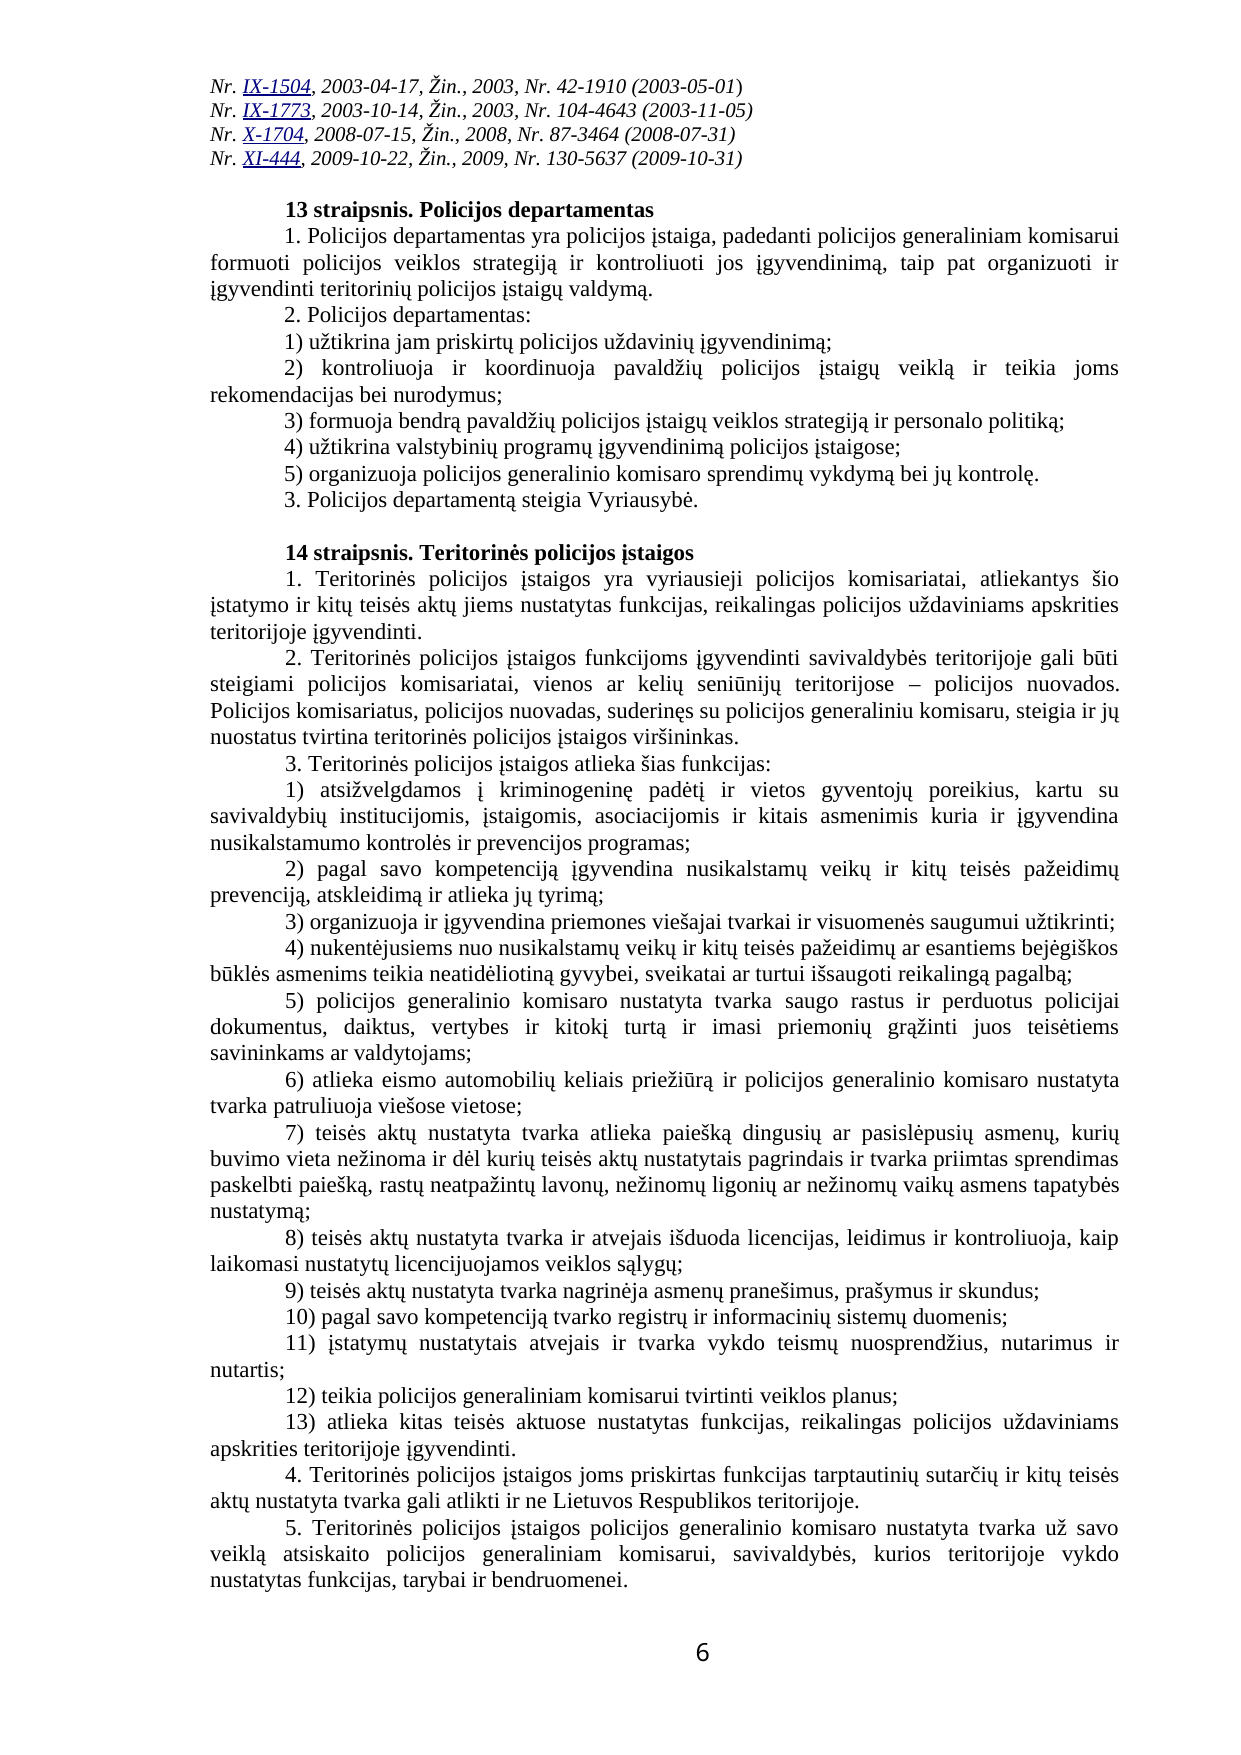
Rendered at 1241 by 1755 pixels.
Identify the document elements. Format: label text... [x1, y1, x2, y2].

text 5. Teritorinės policijos įstaigos policijos generalinio komisaro nustatyta tvarka už savo veiklą atsiskaito policijos generaliniam komisarui, savivaldybės, kurios teritorijoje vykdo nustatytas funkcijas, tarybai ir bendruomenei. [210, 1514, 1120, 1593]
text 7) teisės aktų nustatyta tvarka atlieka paiešką dingusių ar pasislėpusių asmenų, kurių buvimo vieta nežinoma ir dėl kurių teisės aktų nustatytais pagrindais ir tvarka priimtas sprendimas paskelbti paiešką, rastų neatpažintų lavonų, nežinomų ligonių ar nežinomų vaikų asmens tapatybės nustatymą; [210, 1118, 1120, 1224]
text 4. Teritorinės policijos įstaigos joms priskirtas funkcijas tarptautinių sutarčių ir kitų teisės aktų nustatyta tvarka gali atlikti ir ne Lietuvos Respublikos teritorijoje. [210, 1461, 1120, 1514]
text 13) atlieka kitas teisės aktuose nustatytas funkcijas, reikalingas policijos uždaviniams apskrities teritorijoje įgyvendinti. [210, 1408, 1120, 1461]
text 14 straipsnis. Teritorinės policijos įstaigos [210, 539, 1120, 565]
text 1. Teritorinės policijos įstaigos yra vyriausieji policijos komisariatai, atliekantys šio įstatymo ir kitų teisės aktų jiems nustatytas funkcijas, reikalingas policijos uždaviniams apskrities teritorijoje įgyvendinti. [210, 565, 1120, 644]
text Nr. IX-1504, 2003-04-17, Žin., 2003, Nr. 42-1910 (2003-05-01) [210, 73, 1120, 98]
text 1) užtikrina jam priskirtų policijos uždavinių įgyvendinimą; [210, 328, 1120, 354]
text 2) kontroliuoja ir koordinuoja pavaldžių policijos įstaigų veiklą ir teikia joms rekomendacijas bei nurodymus; [210, 354, 1120, 407]
text 2) pagal savo kompetenciją įgyvendina nusikalstamų veikų ir kitų teisės pažeidimų prevenciją, atskleidimą ir atlieka jų tyrimą; [210, 855, 1120, 908]
text 2. Policijos departamentas: [210, 302, 1120, 328]
text 5) policijos generalinio komisaro nustatyta tvarka saugo rastus ir perduotus policijai dokumentus, daiktus, vertybes ir kitokį turtą ir imasi priemonių grąžinti juos teisėtiems savininkams ar valdytojams; [210, 987, 1120, 1066]
text 11) įstatymų nustatytais atvejais ir tvarka vykdo teismų nuosprendžius, nutarimus ir nutartis; [210, 1329, 1120, 1382]
text 4) užtikrina valstybinių programų įgyvendinimą policijos įstaigose; [210, 433, 1120, 460]
text 9) teisės aktų nustatyta tvarka nagrinėja asmenų pranešimus, prašymus ir skundus; [210, 1277, 1120, 1303]
text 3. Teritorinės policijos įstaigos atlieka šias funkcijas: [210, 749, 1120, 776]
text Nr. XI-444, 2009-10-22, Žin., 2009, Nr. 130-5637 (2009-10-31) [210, 146, 1120, 170]
text Nr. IX-1773, 2003-10-14, Žin., 2003, Nr. 104-4643 (2003-11-05) [210, 98, 1120, 122]
text 3. Policijos departamentą steigia Vyriausybė. [210, 486, 1120, 512]
text 13 straipsnis. Policijos departamentas [210, 196, 1120, 222]
text 12) teikia policijos generaliniam komisarui tvirtinti veiklos planus; [210, 1382, 1120, 1408]
text 4) nukentėjusiems nuo nusikalstamų veikų ir kitų teisės pažeidimų ar esantiems bejėgiškos būklės asmenims teikia neatidėliotiną gyvybei, sveikatai ar turtui išsaugoti reikalingą pagalbą; [210, 934, 1120, 987]
text 1. Policijos departamentas yra policijos įstaiga, padedanti policijos generaliniam komisarui formuoti policijos veiklos strategiją ir kontroliuoti jos įgyvendinimą, taip pat organizuoti ir įgyvendinti teritorinių policijos įstaigų valdymą. [210, 222, 1120, 302]
text 3) formuoja bendrą pavaldžių policijos įstaigų veiklos strategiją ir personalo politiką; [210, 407, 1120, 433]
text 2. Teritorinės policijos įstaigos funkcijoms įgyvendinti savivaldybės teritorijoje gali būti steigiami policijos komisariatai, vienos ar kelių seniūnijų teritorijose – policijos nuovados. Policijos komisariatus, policijos nuovadas, suderinęs su policijos generaliniu komisaru, steigia ir jų nuostatus tvirtina teritorinės policijos įstaigos viršininkas. [210, 644, 1120, 749]
text 1) atsižvelgdamos į kriminogeninę padėtį ir vietos gyventojų poreikius, kartu su savivaldybių institucijomis, įstaigomis, asociacijomis ir kitais asmenimis kuria ir įgyvendina nusikalstamumo kontrolės ir prevencijos programas; [210, 776, 1120, 855]
text 8) teisės aktų nustatyta tvarka ir atvejais išduoda licencijas, leidimus ir kontroliuoja, kaip laikomasi nustatytų licencijuojamos veiklos sąlygų; [210, 1224, 1120, 1277]
text 3) organizuoja ir įgyvendina priemones viešajai tvarkai ir visuomenės saugumui užtikrinti; [210, 908, 1120, 934]
text 5) organizuoja policijos generalinio komisaro sprendimų vykdymą bei jų kontrolę. [210, 460, 1120, 486]
text 10) pagal savo kompetenciją tvarko registrų ir informacinių sistemų duomenis; [210, 1303, 1120, 1329]
text Nr. X-1704, 2008-07-15, Žin., 2008, Nr. 87-3464 (2008-07-31) [210, 122, 1120, 146]
text 6) atlieka eismo automobilių keliais priežiūrą ir policijos generalinio komisaro nustatyta tvarka patruliuoja viešose vietose; [210, 1066, 1120, 1118]
